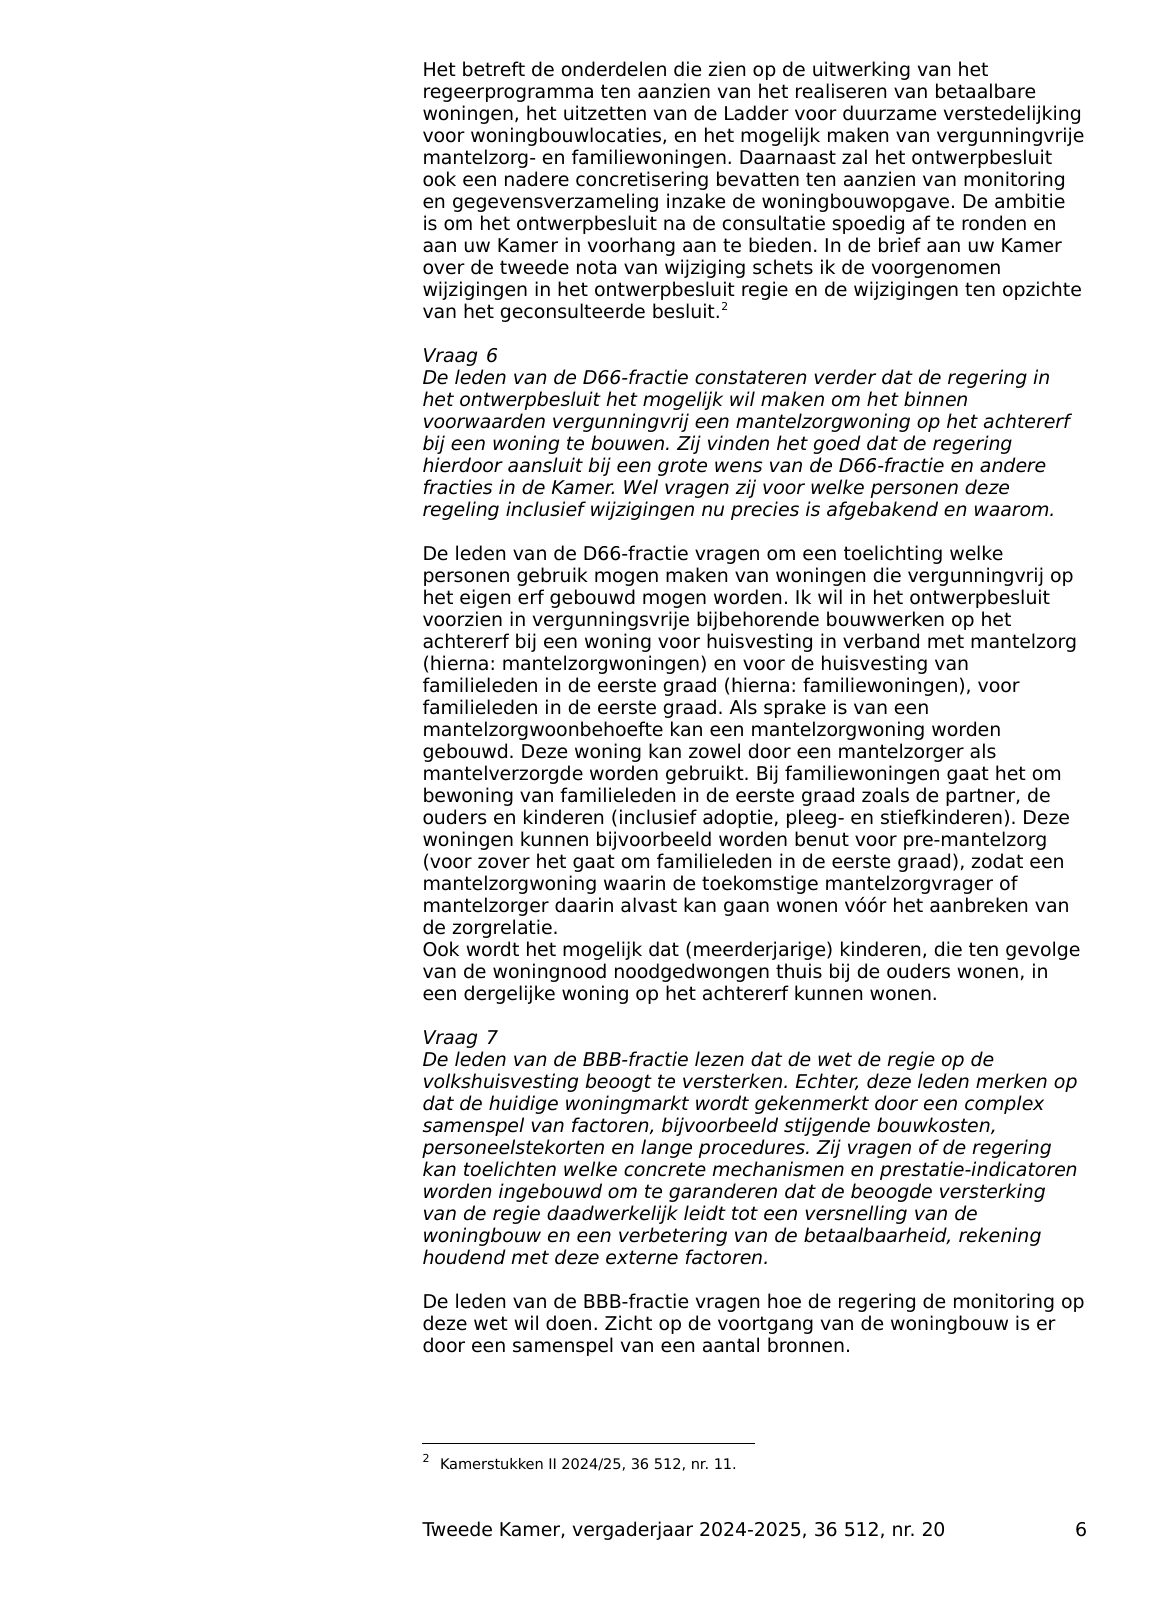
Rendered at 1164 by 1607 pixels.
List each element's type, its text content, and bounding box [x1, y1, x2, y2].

text De leden van de BBB-fractie vragen hoe de regering de monitoring op deze wet wil doen. Zicht op de voortgang van de woningbouw is er door een samenspel van een aantal bronnen. [422, 1291, 1087, 1357]
text Vraag 7 [422, 1027, 1087, 1049]
text Vraag 6 [422, 345, 1087, 367]
text De leden van de D66-fractie constateren verder dat de regering in het ontwerpbesluit het mogelijk wil maken om het binnen voorwaarden vergunningvrij een mantelzorgwoning op het achtererf bij een woning te bouwen. Zij vinden het goed dat de regering hierdoor aansluit bij een grote wens van de D66-fractie en andere fracties in de Kamer. Wel vragen zij voor welke personen deze regeling inclusief wijzigingen nu precies is afgebakend en waarom. [422, 367, 1087, 521]
text De leden van de BBB-fractie lezen dat de wet de regie op de volkshuisvesting beoogt te versterken. Echter, deze leden merken op dat de huidige woningmarkt wordt gekenmerkt door een complex samenspel van factoren, bijvoorbeeld stijgende bouwkosten, personeelstekorten en lange procedures. Zij vragen of de regering kan toelichten welke concrete mechanismen en prestatie-indicatoren worden ingebouwd om te garanderen dat de beoogde versterking van de regie daadwerkelijk leidt tot een versnelling van de woningbouw en een verbetering van de betaalbaarheid, rekening houdend met deze externe factoren. [422, 1049, 1087, 1268]
text Kamerstukken II 2024/25, 36 512, nr. 11. [422, 1452, 1087, 1474]
text De leden van de D66-fractie vragen om een toelichting welke personen gebruik mogen maken van woningen die vergunningvrij op het eigen erf gebouwd mogen worden. Ik wil in het ontwerpbesluit voorzien in vergunningsvrije bijbehorende bouwwerken op het achtererf bij een woning voor huisvesting in verband met mantelzorg (hierna: mantelzorgwoningen) en voor de huisvesting van familieleden in de eerste graad (hierna: familiewoningen), voor familieleden in de eerste graad. Als sprake is van een mantelzorgwoonbehoefte kan een mantelzorgwoning worden gebouwd. Deze woning kan zowel door een mantelzorger als mantelverzorgde worden gebruikt. Bij familiewoningen gaat het om bewoning van familieleden in de eerste graad zoals de partner, de ouders en kinderen (inclusief adoptie, pleeg- en stiefkinderen). Deze woningen kunnen bijvoorbeeld worden benut voor pre-mantelzorg (voor zover het gaat om familieleden in de eerste graad), zodat een mantelzorgwoning waarin de toekomstige mantelzorgvrager of mantelzorger daarin alvast kan gaan wonen vóór het aanbreken van de zorgrelatie. [422, 543, 1087, 939]
text Ook wordt het mogelijk dat (meerderjarige) kinderen, die ten gevolge van de woningnood noodgedwongen thuis bij de ouders wonen, in een dergelijke woning op het achtererf kunnen wonen. [422, 939, 1087, 1004]
text Het betreft de onderdelen die zien op de uitwerking van het regeerprogramma ten aanzien van het realiseren van betaalbare woningen, het uitzetten van de Ladder voor duurzame verstedelijking voor woningbouwlocaties, en het mogelijk maken van vergunningvrije mantelzorg- en familiewoningen. Daarnaast zal het ontwerpbesluit ook een nadere concretisering bevatten ten aanzien van monitoring en gegevensverzameling inzake de woningbouwopgave. De ambitie is om het ontwerpbesluit na de consultatie spoedig af te ronden en aan uw Kamer in voorhang aan te bieden. In de brief aan uw Kamer over de tweede nota van wijziging schets ik de voorgenomen wijzigingen in het ontwerpbesluit regie en de wijzigingen ten opzichte van het geconsulteerde besluit. [422, 59, 1087, 323]
